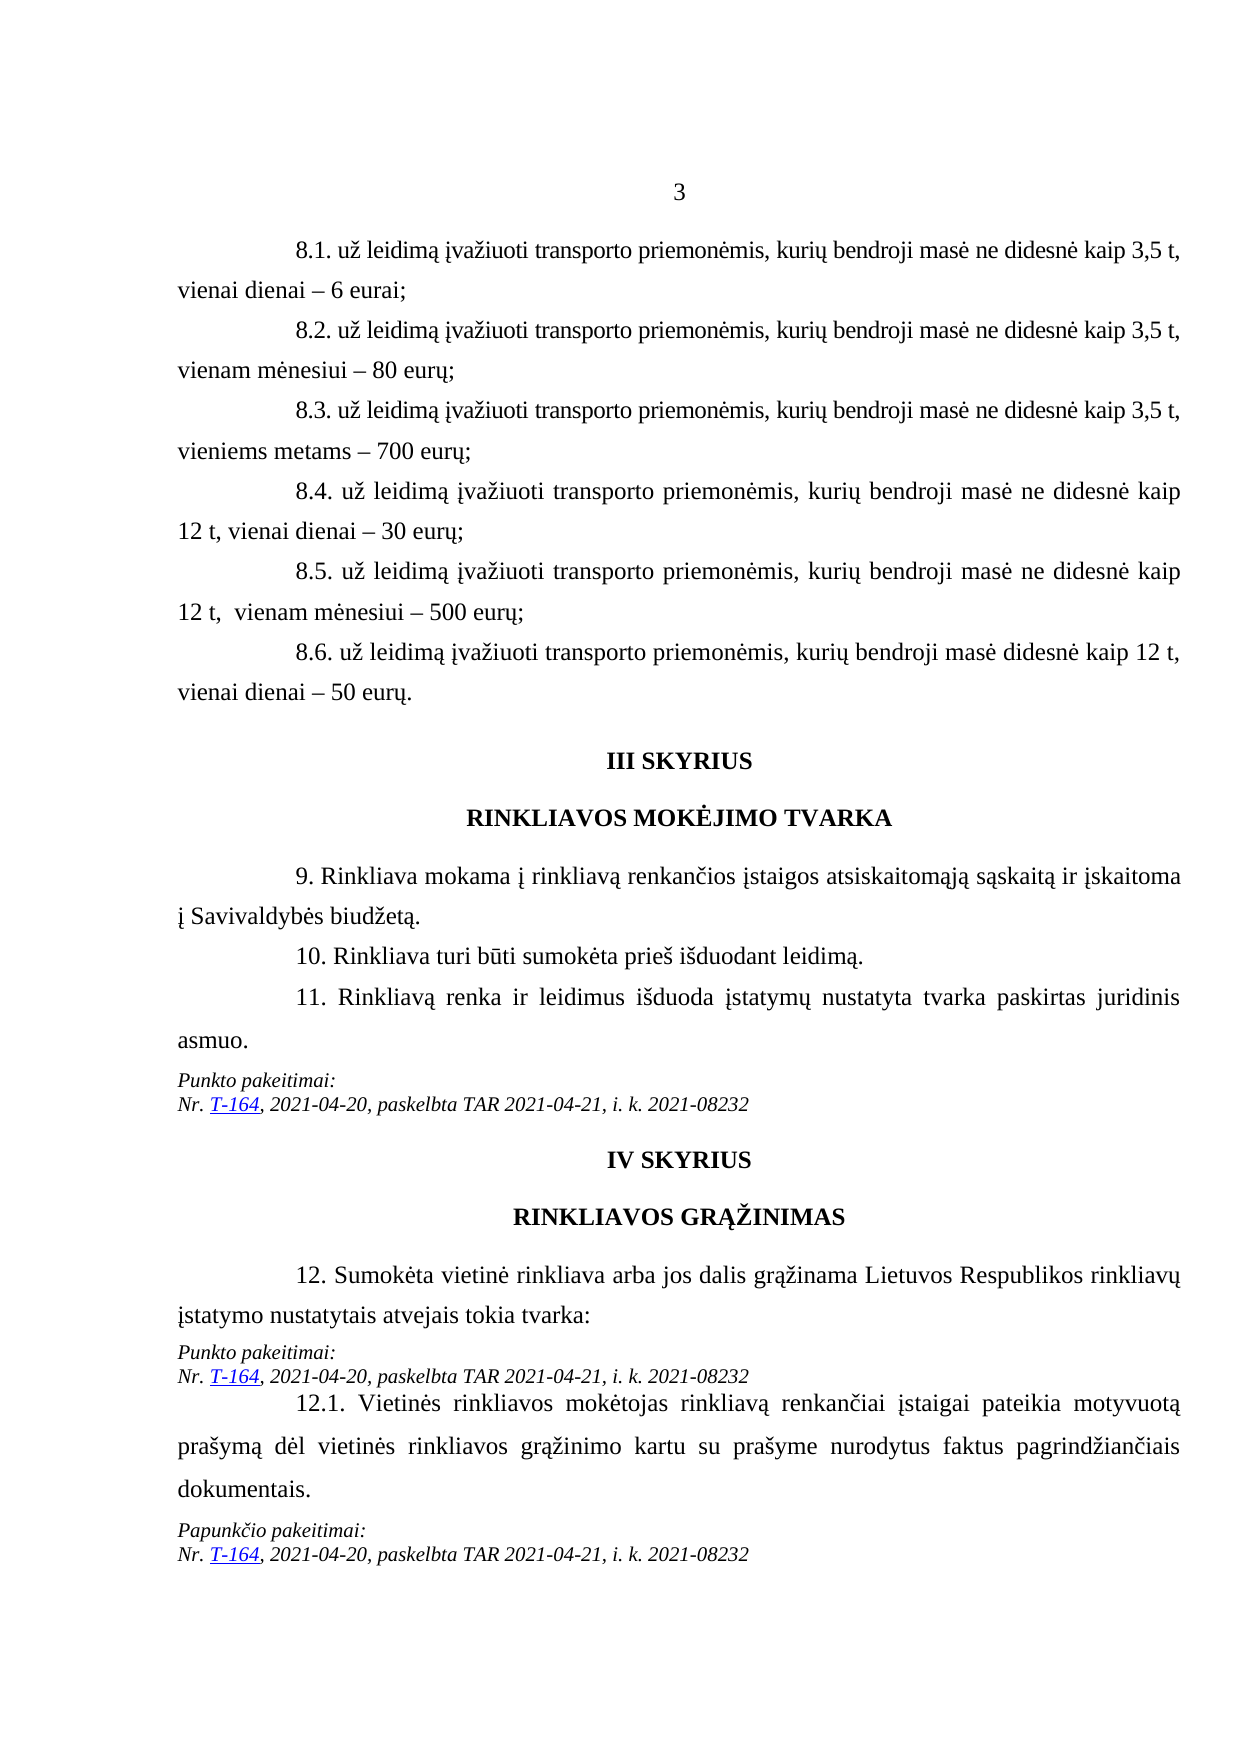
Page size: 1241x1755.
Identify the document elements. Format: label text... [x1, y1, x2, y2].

text RINKLIAVOS MOKĖJIMO TVARKA [177, 803, 1181, 832]
text 12. Sumokėta vietinė rinkliava arba jos dalis grąžinama Lietuvos Respublikos rinkliavų įstatymo nustatytais atvejais tokia tvarka: [177, 1260, 1181, 1329]
text 8.6. už leidimą įvažiuoti transporto priemonėmis, kurių bendroji masė didesnė kaip 12 t, vienai dienai – 50 eurų. [177, 637, 1181, 706]
text 8.1. už leidimą įvažiuoti transporto priemonėmis, kurių bendroji masė ne didesnė kaip 3,5 t, vienai dienai – 6 eurai; [177, 235, 1181, 304]
text Nr. T-164, 2021-04-20, paskelbta TAR 2021-04-21, i. k. 2021-08232 [177, 1542, 1181, 1566]
text Punkto pakeitimai: [177, 1340, 1181, 1364]
text 8.5. už leidimą įvažiuoti transporto priemonėmis, kurių bendroji masė ne didesnė kaip 12 t, vienam mėnesiui – 500 eurų; [177, 556, 1181, 625]
text IV SKYRIUS [177, 1145, 1181, 1173]
text 8.2. už leidimą įvažiuoti transporto priemonėmis, kurių bendroji masė ne didesnė kaip 3,5 t, vienam mėnesiui – 80 eurų; [177, 315, 1181, 384]
text 8.4. už leidimą įvažiuoti transporto priemonėmis, kurių bendroji masė ne didesnė kaip 12 t, vienai dienai – 30 eurų; [177, 476, 1181, 545]
text III SKYRIUS [177, 746, 1181, 775]
text Rinkliavos grąžinimas [177, 1202, 1181, 1231]
text 10. Rinkliava turi būti sumokėta prieš išduodant leidimą. [177, 941, 1181, 970]
text 9. Rinkliava mokama į rinkliavą renkančios įstaigos atsiskaitomąją sąskaitą ir įskaitoma į Savivaldybės biudžetą. [177, 861, 1181, 930]
text Punkto pakeitimai: [177, 1068, 1181, 1092]
text Nr. T-164, 2021-04-20, paskelbta TAR 2021-04-21, i. k. 2021-08232 [177, 1364, 1181, 1388]
text 8.3. už leidimą įvažiuoti transporto priemonėmis, kurių bendroji masė ne didesnė kaip 3,5 t, vieniems metams – 700 eurų; [177, 396, 1181, 464]
text Nr. T-164, 2021-04-20, paskelbta TAR 2021-04-21, i. k. 2021-08232 [177, 1092, 1181, 1116]
text 12.1. Vietinės rinkliavos mokėtojas rinkliavą renkančiai įstaigai pateikia motyvuotą prašymą dėl vietinės rinkliavos grąžinimo kartu su prašyme nurodytus faktus pagrindžiančiais dokumentais. [177, 1388, 1181, 1503]
text Papunkčio pakeitimai: [177, 1518, 1181, 1542]
text 11. Rinkliavą renka ir leidimus išduoda įstatymų nustatyta tvarka paskirtas juridinis asmuo. [177, 982, 1181, 1053]
